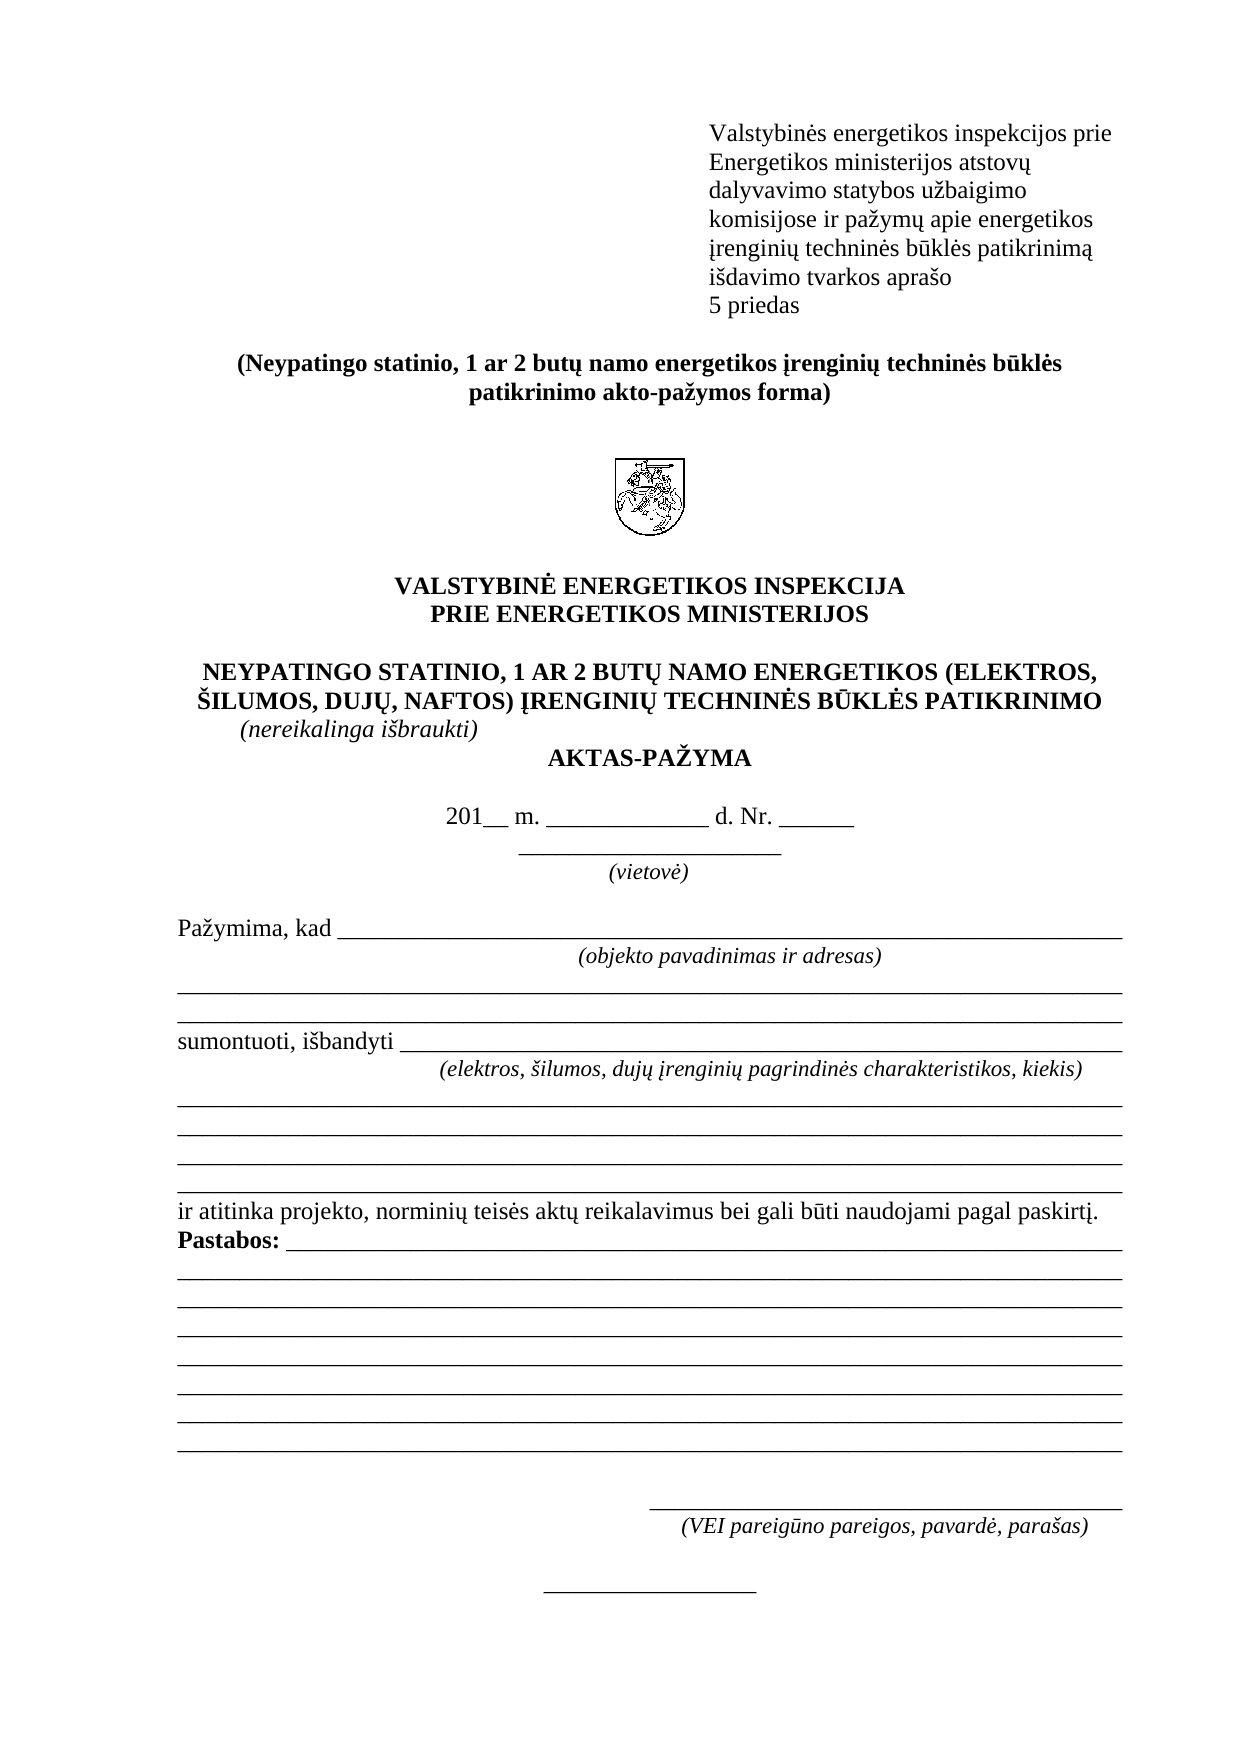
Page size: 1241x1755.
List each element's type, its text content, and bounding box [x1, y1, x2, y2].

text _ [177, 1254, 1122, 1279]
text _________________ [177, 1567, 1122, 1596]
text (Neypatingo statinio, 1 ar 2 butų namo energetikos įrenginių techninės būklės patikrinimo akto-pažymos forma) [177, 348, 1122, 406]
text _ [177, 1340, 1122, 1365]
text Energetikos ministerijos atstovų [177, 147, 1122, 176]
text komisijose ir pažymų apie energetikos [177, 204, 1122, 233]
text Valstybinės energetikos inspekcijos prie [177, 118, 1122, 147]
text _ [177, 1311, 1122, 1336]
text (vietovė) [177, 858, 1122, 885]
text Neypatingo statinio, 1 ar 2 butų namo energetikos (ELEKTROS, ŠILUMOS, DUJŲ, naftos) ĮRENGINIŲ TECHNINĖS BŪKLĖS PATIKRINIMO [177, 657, 1122, 714]
text AKTAS-PAŽYMA [177, 743, 1122, 772]
text 201__ m. _____________ d. Nr. ______ [177, 801, 1122, 829]
text _ [177, 1110, 1122, 1135]
text (elektros, šilumos, dujų įrenginių pagrindinės charakteristikos, kiekis) [402, 1055, 1122, 1081]
text sumontuoti, išbandyti [177, 1026, 1122, 1055]
text įrenginių techninės būklės patikrinimą [177, 233, 1122, 262]
text (objekto pavadinimas ir adresas) [340, 942, 1122, 968]
text _ [177, 968, 1122, 993]
text PRIE ENERGETIKOS MINISTERIJOS [177, 599, 1122, 628]
text _ [177, 1282, 1122, 1307]
text _ [177, 1167, 1122, 1192]
text (VEI pareigūno pareigos, pavardė, parašas) [649, 1512, 1122, 1539]
text _ [177, 997, 1122, 1022]
text dalyvavimo statybos užbaigimo [177, 176, 1122, 204]
text (herbas) [177, 434, 1122, 542]
text _ [649, 1484, 1122, 1509]
text išdavimo tvarkos aprašo [177, 262, 1122, 291]
text Pažymima, kad [177, 913, 1122, 942]
text VALSTYBINĖ ENERGETIKOS INSPEKCIJA [177, 571, 1122, 599]
text _____________________ [177, 829, 1122, 858]
text ir atitinka projekto, norminių teisės aktų reikalavimus bei gali būti naudojami pagal paskirtį. [177, 1196, 1122, 1225]
text _ [177, 1426, 1122, 1451]
text _ [177, 1139, 1122, 1164]
text _ [177, 1081, 1122, 1106]
text _ [177, 1369, 1122, 1394]
text _ [177, 1397, 1122, 1422]
text Pastabos: [177, 1225, 1122, 1254]
text (nereikalinga išbraukti) [240, 714, 1122, 743]
text 5 priedas [177, 291, 1122, 319]
